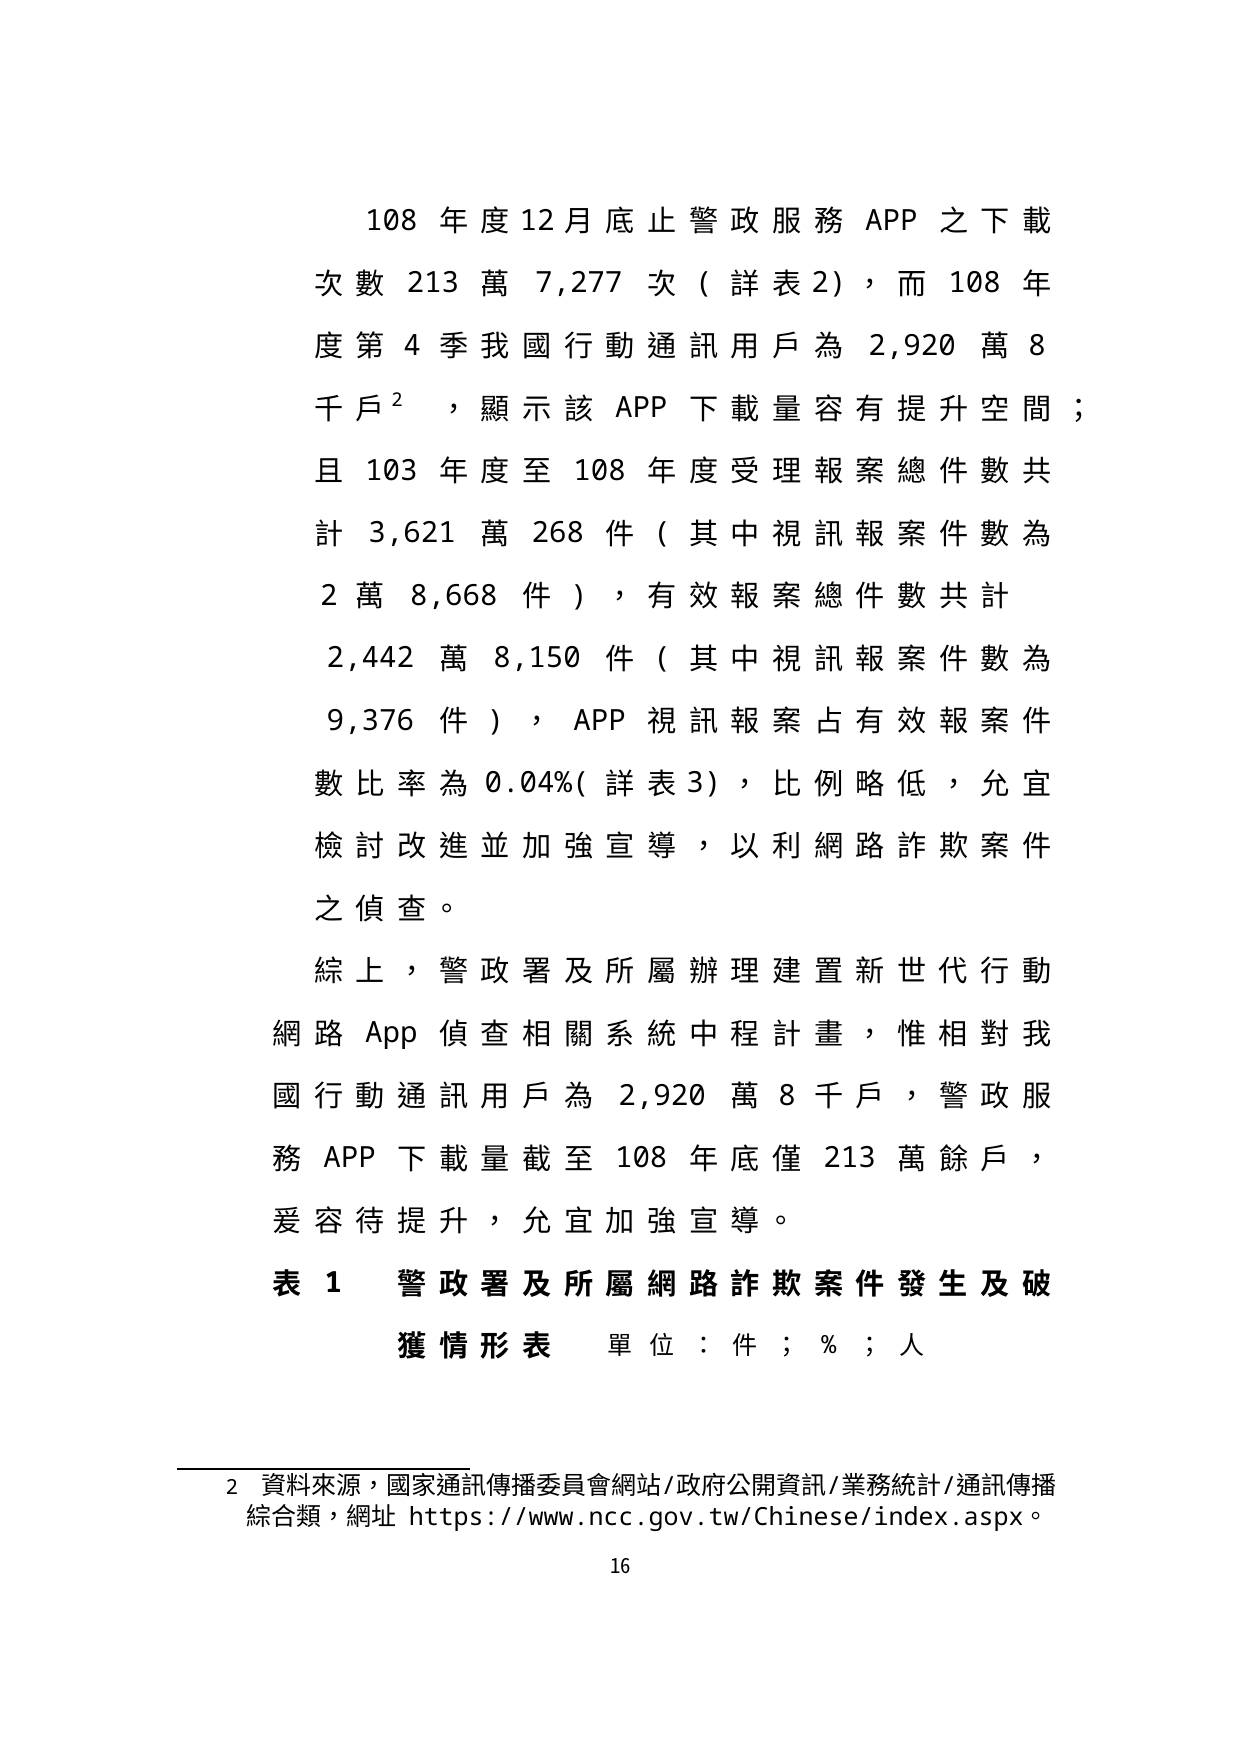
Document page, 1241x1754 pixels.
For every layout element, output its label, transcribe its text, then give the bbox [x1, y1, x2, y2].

text 資料來源，國家通訊傳播委員會網站/政府公開資訊/業務統計/通訊傳播綜合類，網址 https://www.ncc.gov.tw/Chinese/index.aspx。 [225, 1469, 1063, 1532]
text 108年度12月底止警政服務APP之下載次數213萬7,277次(詳表2)，而108年度第4季我國行動通訊用戶為2,920萬8千戶，顯示該APP下載量容有提升空間；且103年度至108年度受理報案總件數共計3,621萬268件(其中視訊報案件數為2萬8,668件)，有效報案總件數共計2,442萬8,150件(其中視訊報案件數為9,376件)，APP視訊報案占有效報案件數比率為0.04%(詳表3)，比例略低，允宜檢討改進並加強宣導，以利網路詐欺案件之偵查。 [271, 177, 1058, 927]
text 綜上，警政署及所屬辦理建置新世代行動網路App偵查相關系統中程計畫，惟相對我國行動通訊用戶為2,920萬8千戶，警政服務APP下載量截至108年底僅213萬餘戶，爰容待提升，允宜加強宣導。 [242, 927, 1058, 1240]
text 表1 警政署及所屬網路詐欺案件發生及破獲情形表 單位：件；%；人 [242, 1240, 1058, 1365]
